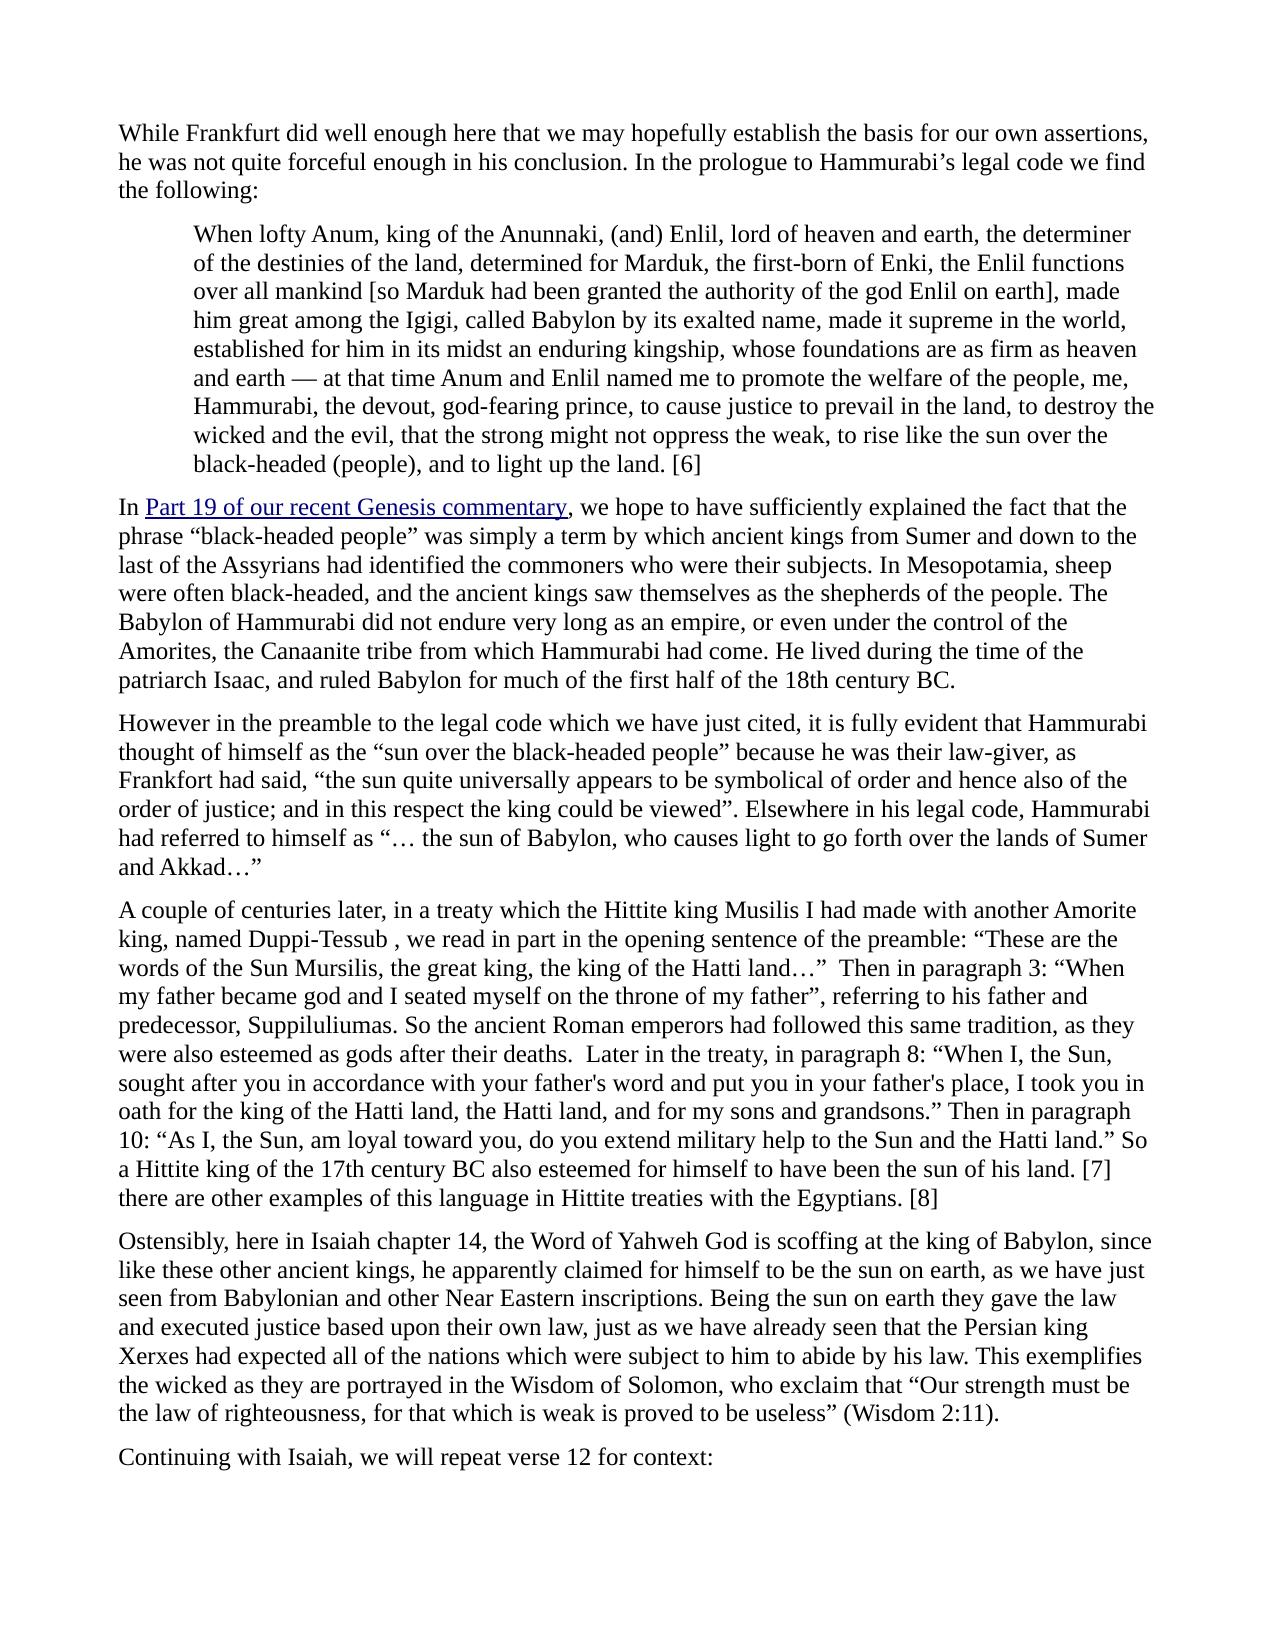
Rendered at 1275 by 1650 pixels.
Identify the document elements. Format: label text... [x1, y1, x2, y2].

text However in the preamble to the legal code which we have just cited, it is fully evident that Hammurabi thought of himself as the “sun over the black-headed people” because he was their law-giver, as Frankfort had said, “the sun quite universally appears to be symbolical of order and hence also of the order of justice; and in this respect the king could be viewed”. Elsewhere in his legal code, Hammurabi had referred to himself as “… the sun of Babylon, who causes light to go forth over the lands of Sumer and Akkad…” [118, 708, 1157, 881]
text In Part 19 of our recent Genesis commentary, we hope to have sufficiently explained the fact that the phrase “black-headed people” was simply a term by which ancient kings from Sumer and down to the last of the Assyrians had identified the commoners who were their subjects. In Mesopotamia, sheep were often black-headed, and the ancient kings saw themselves as the shepherds of the people. The Babylon of Hammurabi did not endure very long as an empire, or even under the control of the Amorites, the Canaanite tribe from which Hammurabi had come. He lived during the time of the patriarch Isaac, and ruled Babylon for much of the first half of the 18th century BC. [118, 492, 1157, 693]
text Ostensibly, here in Isaiah chapter 14, the Word of Yahweh God is scoffing at the king of Babylon, since like these other ancient kings, he apparently claimed for himself to be the sun on earth, as we have just seen from Babylonian and other Near Eastern inscriptions. Being the sun on earth they gave the law and executed justice based upon their own law, just as we have already seen that the Persian king Xerxes had expected all of the nations which were subject to him to abide by his law. This exemplifies the wicked as they are portrayed in the Wisdom of Solomon, who exclaim that “Our strength must be the law of righteousness, for that which is weak is proved to be useless” (Wisdom 2:11). [118, 1226, 1157, 1427]
text A couple of centuries later, in a treaty which the Hittite king Musilis I had made with another Amorite king, named Duppi-Tessub , we read in part in the opening sentence of the preamble: “These are the words of the Sun Mursilis, the great king, the king of the Hatti land…” Then in paragraph 3: “When my father became god and I seated myself on the throne of my father”, referring to his father and predecessor, Suppiluliumas. So the ancient Roman emperors had followed this same tradition, as they were also esteemed as gods after their deaths. Later in the treaty, in paragraph 8: “When I, the Sun, sought after you in accordance with your father's word and put you in your father's place, I took you in oath for the king of the Hatti land, the Hatti land, and for my sons and grandsons.” Then in paragraph 10: “As I, the Sun, am loyal toward you, do you extend military help to the Sun and the Hatti land.” So a Hittite king of the 17th century BC also esteemed for himself to have been the sun of his land. [7] there are other examples of this language in Hittite treaties with the Egyptians. [8] [118, 895, 1157, 1211]
text While Frankfurt did well enough here that we may hopefully establish the basis for our own assertions, he was not quite forceful enough in his conclusion. In the prologue to Hammurabi’s legal code we find the following: [118, 118, 1157, 204]
text Continuing with Isaiah, we will repeat verse 12 for context: [118, 1442, 1157, 1471]
text When lofty Anum, king of the Anunnaki, (and) Enlil, lord of heaven and earth, the determiner of the destinies of the land, determined for Marduk, the first-born of Enki, the Enlil functions over all mankind [so Marduk had been granted the authority of the god Enlil on earth], made him great among the Igigi, called Babylon by its exalted name, made it supreme in the world, established for him in its midst an enduring kingship, whose foundations are as firm as heaven and earth — at that time Anum and Enlil named me to promote the welfare of the people, me, Hammurabi, the devout, god-fearing prince, to cause justice to prevail in the land, to destroy the wicked and the evil, that the strong might not oppress the weak, to rise like the sun over the black-headed (people), and to light up the land. [6] [193, 219, 1157, 478]
